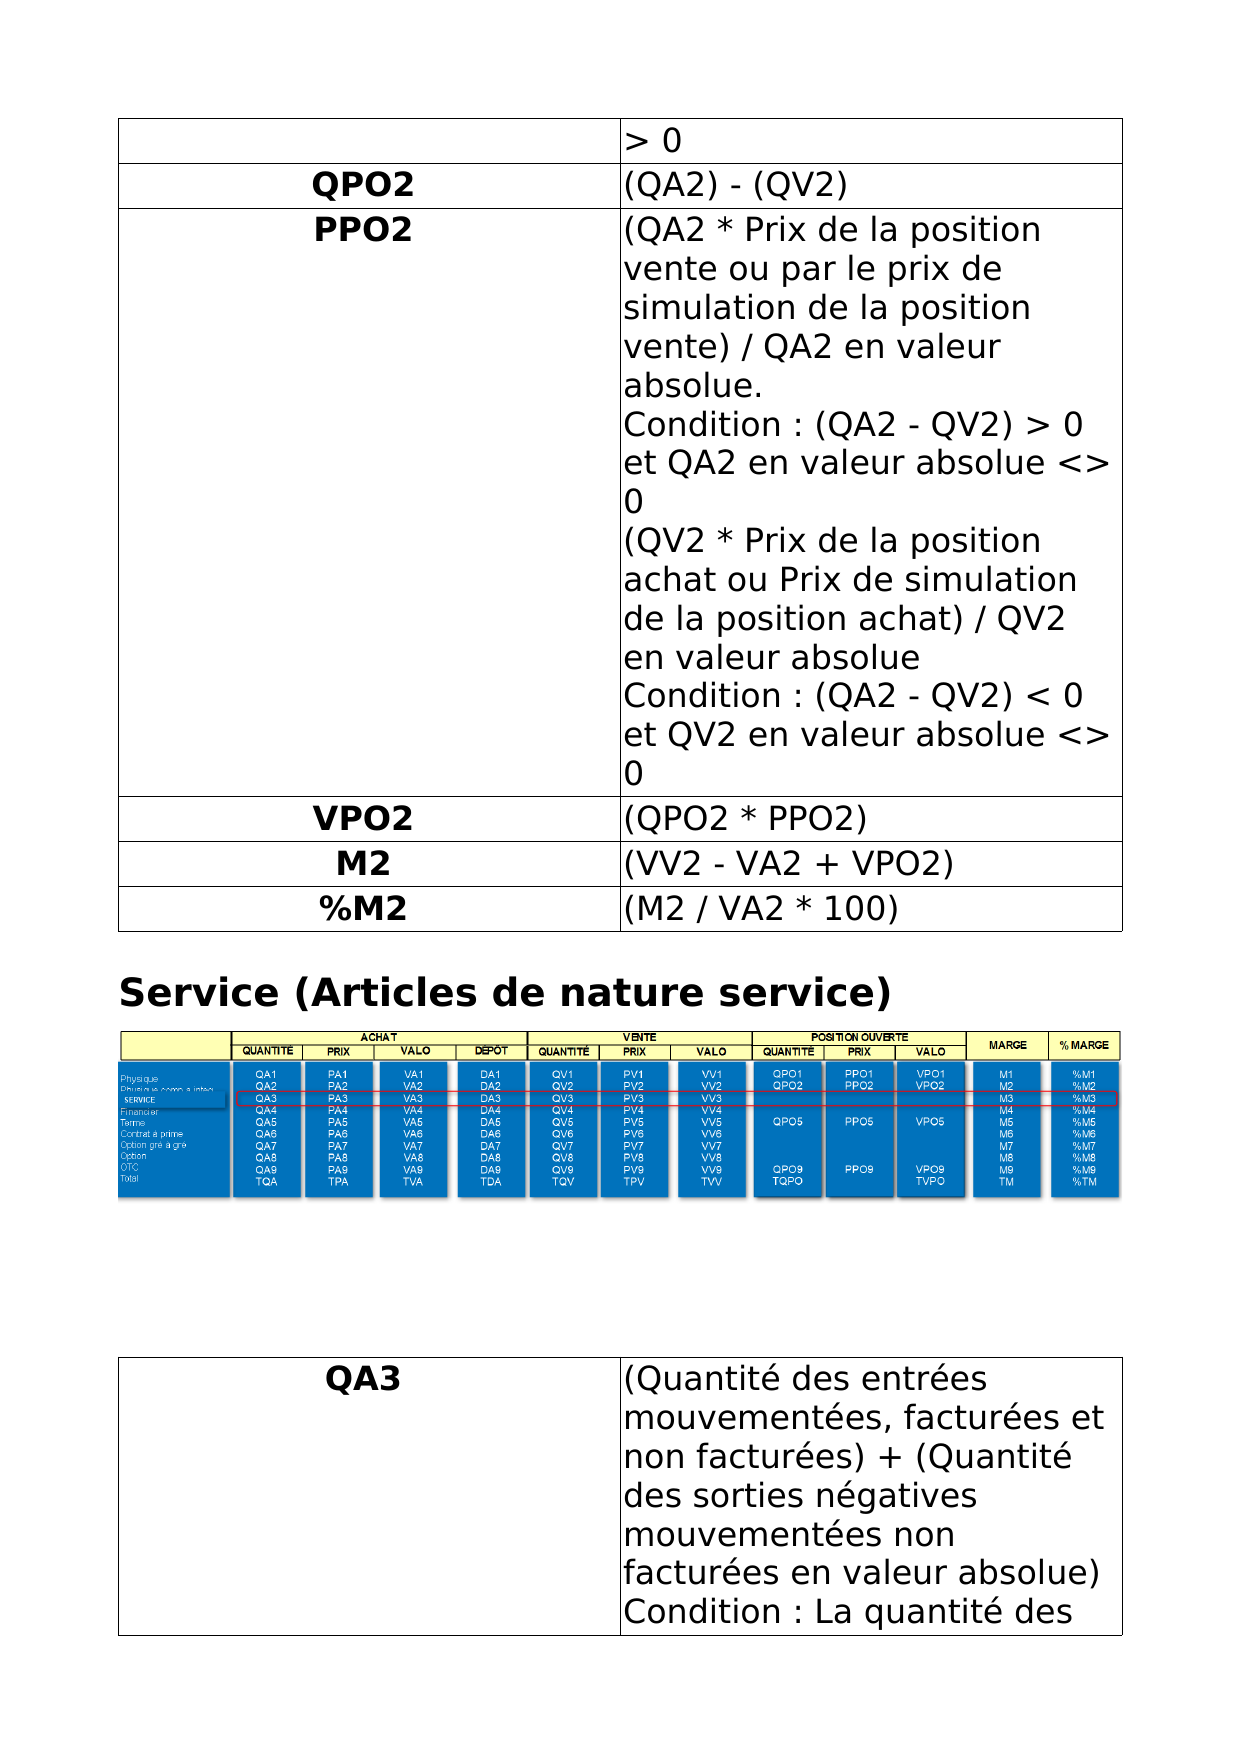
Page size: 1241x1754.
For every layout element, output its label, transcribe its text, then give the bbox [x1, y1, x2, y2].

picture [118, 1028, 1123, 1291]
table_cell (QA2) - (QV2) [621, 164, 1122, 208]
table_header QA3 [119, 1358, 620, 1634]
table_cell [119, 119, 620, 163]
table_cell M2 [119, 842, 620, 886]
table_cell (QA2 * Prix de la position vente ou par le prix de simulation de la position vente) / QA2 en valeur absolue. Condition : (QA2 - QV2) > 0 et QA2 en valeur absolue <> 0 (QV2 * Prix de la position achat ou Prix de simulation de la position achat) / QV2 en valeur absolue Condition : (QA2 - QV2) < 0 et QV2 en valeur absolue <> 0 [621, 209, 1122, 796]
table_cell VPO2 [119, 797, 620, 841]
table_header (Quantité des entrées mouvementées, facturées et non facturées) + (Quantité des sorties négatives mouvementées non facturées en valeur absolue) Condition : La quantité des [621, 1358, 1122, 1634]
table_cell PPO2 [119, 209, 620, 796]
subtitle Service (Articles de nature service) [118, 971, 1122, 1016]
table_cell (QPO2 * PPO2) [621, 797, 1122, 841]
table_cell (VV2 - VA2 + VPO2) [621, 842, 1122, 886]
table_cell > 0 [621, 119, 1122, 163]
table_cell %M2 [119, 887, 620, 931]
table_cell (M2 / VA2 * 100) [621, 887, 1122, 931]
table_cell QPO2 [119, 164, 620, 208]
